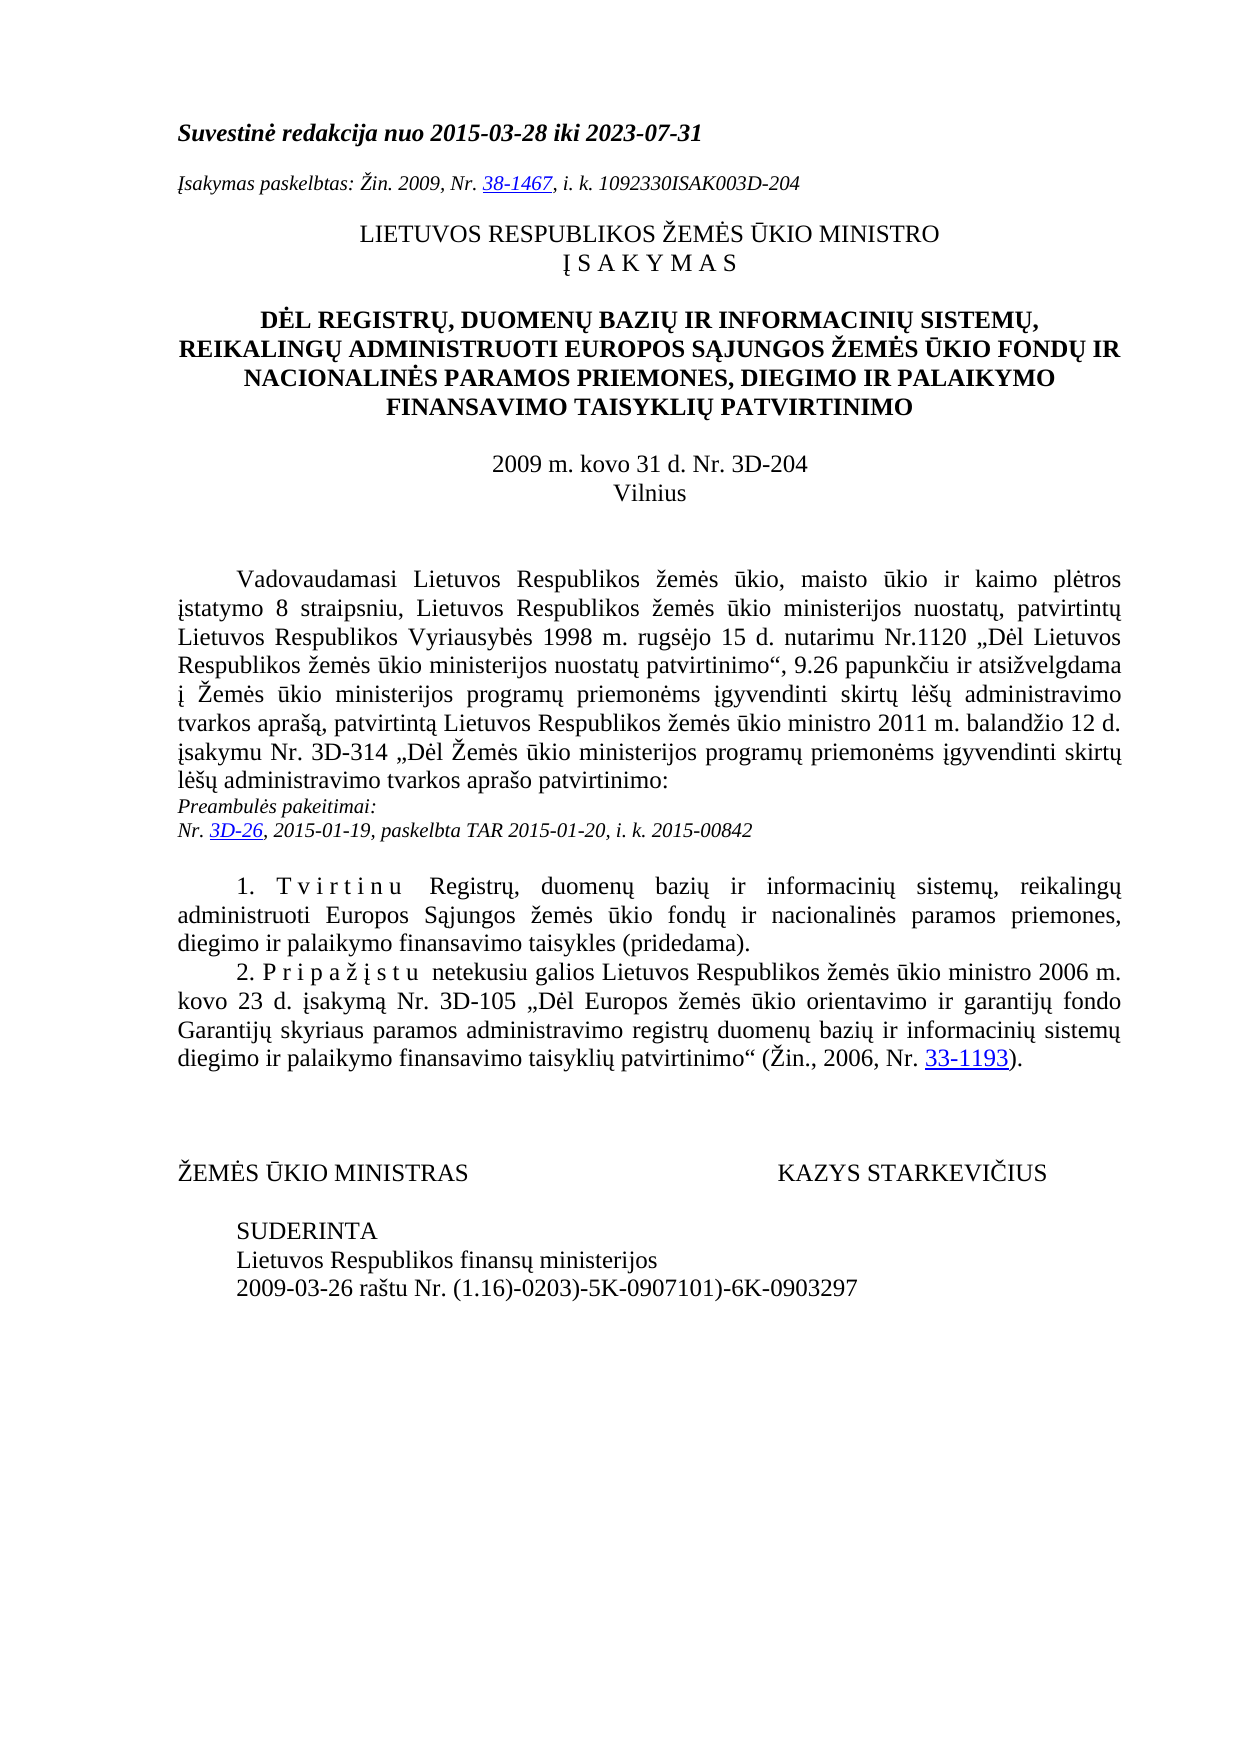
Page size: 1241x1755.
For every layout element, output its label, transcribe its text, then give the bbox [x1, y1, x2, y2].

text 1. Tvirtinu Registrų, duomenų bazių ir informacinių sistemų, reikalingų administruoti Europos Sąjungos žemės ūkio fondų ir nacionalinės paramos priemones, diegimo ir palaikymo finansavimo taisykles (pridedama). [177, 871, 1122, 957]
text SUDERINTA [236, 1216, 1122, 1245]
text Įsakymas paskelbtas: Žin. 2009, Nr. 38-1467, i. k. 1092330ISAK003D-204 [177, 171, 1122, 195]
text Lietuvos Respublikos finansų ministerijos [236, 1245, 1122, 1273]
text Vadovaudamasi Lietuvos Respublikos žemės ūkio, maisto ūkio ir kaimo plėtros įstatymo 8 straipsniu, Lietuvos Respublikos žemės ūkio ministerijos nuostatų, patvirtintų Lietuvos Respublikos Vyriausybės 1998 m. rugsėjo 15 d. nutarimu Nr.1120 „Dėl Lietuvos Respublikos žemės ūkio ministerijos nuostatų patvirtinimo“, 9.26 papunkčiu ir atsižvelgdama į Žemės ūkio ministerijos programų priemonėms įgyvendinti skirtų lėšų administravimo tvarkos aprašą, patvirtintą Lietuvos Respublikos žemės ūkio ministro 2011 m. balandžio 12 d. įsakymu Nr. 3D-314 „Dėl Žemės ūkio ministerijos programų priemonėms įgyvendinti skirtų lėšų administravimo tvarkos aprašo patvirtinimo: [177, 564, 1122, 794]
text Vilnius [177, 478, 1122, 507]
text Nr. 3D-26, 2015-01-19, paskelbta TAR 2015-01-20, i. k. 2015-00842 [177, 818, 1122, 842]
text 2009-03-26 raštu Nr. (1.16)-0203)-5K-0907101)-6K-0903297 [236, 1273, 1122, 1302]
text ĮSAKYMAS [177, 248, 1122, 277]
text ŽEMĖS ŪKIO MINISTRAS KAZYS STARKEVIČIUS [177, 1158, 1122, 1187]
text 2009 m. kovo 31 d. Nr. 3D-204 [177, 449, 1122, 478]
text LIETUVOS RESPUBLIKOS ŽEMĖS ŪKIO MINISTRO [177, 219, 1122, 248]
text 2. Pripažįstu netekusiu galios Lietuvos Respublikos žemės ūkio ministro 2006 m. kovo 23 d. įsakymą Nr. 3D-105 „Dėl Europos žemės ūkio orientavimo ir garantijų fondo Garantijų skyriaus paramos administravimo registrų duomenų bazių ir informacinių sistemų diegimo ir palaikymo finansavimo taisyklių patvirtinimo“ (Žin., 2006, Nr. 33-1193). [177, 957, 1122, 1072]
text Preambulės pakeitimai: [177, 794, 1122, 818]
text DĖL REGISTRŲ, DUOMENŲ BAZIŲ IR INFORMACINIŲ SISTEMŲ, REIKALINGŲ ADMINISTRUOTI EUROPOS SĄJUNGOS ŽEMĖS ŪKIO FONDŲ IR NACIONALINĖS PARAMOS PRIEMONES, DIEGIMO IR PALAIKYMO FINANSAVIMO TAISYKLIŲ PATVIRTINIMO [177, 305, 1122, 420]
text Suvestinė redakcija nuo 2015-03-28 iki 2023-07-31 [177, 118, 1122, 147]
